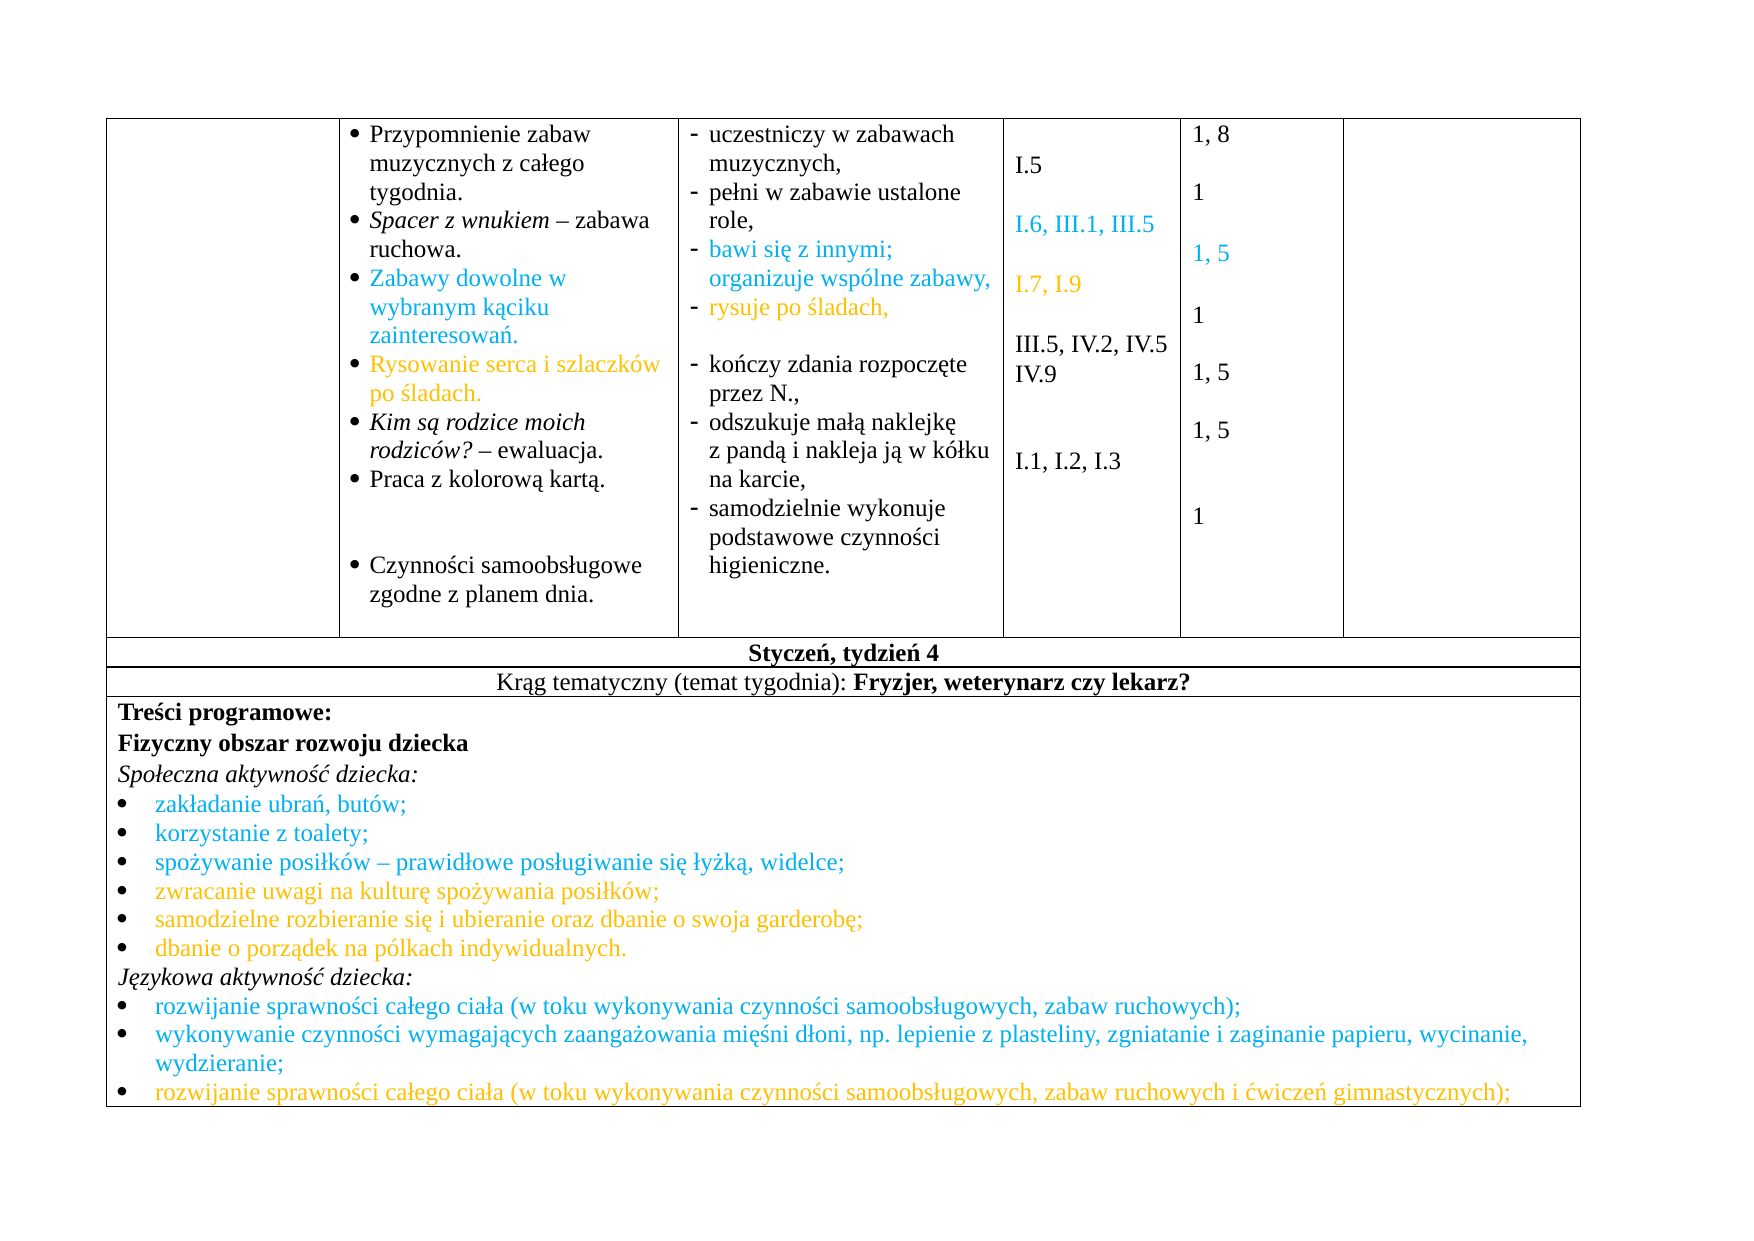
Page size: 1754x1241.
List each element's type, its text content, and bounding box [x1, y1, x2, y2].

table_cell [1344, 119, 1580, 637]
table_cell I.5 I.6, III.1, III.5 I.7, I.9 III.5, IV.2, IV.5 IV.9 I.1, I.2, I.3 [1004, 119, 1180, 637]
table_cell Meksykańska fala – zabawa powitalna (elementy Metody Ruchu Rozwijającego Weroniki Sherborne). Jak się dziś czujesz? – określanie nastroju. Prezent dla babci i dziadka – rozmowa tematyczna. Prezent – zabawa ruchowa. Zestaw ćwiczeń porannych nr 18 – rozwijanie motoryki dużej. Dla moich dziadków – zajęcia plastyczne. Pomagamy babci – zabawa ruchowa. Zabawy swobodne według zainteresowań dzieci. U babuni i dziadziusia – zabawy integracyjne. Zabawy na świeżym powietrzu: Kto pierwszy – zabawa ruchowa; spacer w okolicy przedszkola. Przypomnienie zabaw muzycznych z całego tygodnia. Spacer z wnukiem – zabawa ruchowa. Zabawy dowolne w wybranym kąciku zainteresowań. Rysowanie serca i szlaczków po śladach. Kim są rodzice moich rodziców? – ewaluacja. Praca z kolorową kartą. Czynności samoobsługowe zgodne z planem dnia. [340, 119, 678, 637]
table_cell Krąg tematyczny (temat tygodnia): Fryzjer, weterynarz czy lekarz? [107, 668, 1580, 696]
table_cell Dziecko: puszcza iskierkę na zasadzie tzw. meksykańskiej fali, określa swój nastrój na wachlarzu emocji i uzasadnia wybór, dzieli się swoim pomysłem, jakie prezenty sprawiły by radość babci i dziadkowi, wykonuje odpowiednią liczbę podskoków, uczestniczy w ćwiczeniach porannych, wykonuje pracę plastyczną, wie, że największą radość sprawiają prezenty wykonane samodzielnie, naśladują ruchem czynności związane z pracami, w których może pomóc babci, bawi się z innymi; organizuje wspólne zabawy, rozumie znaczenie komunikacji niewerbalnej, współpracuje z innymi dziećmi, uczestniczy w zabawie ruchowej; przestrzega zasad obowiązujących na spacerze, uczestniczy w zabawach muzycznych, pełni w zabawie ustalone role, bawi się z innymi; organizuje wspólne zabawy, rysuje po śladach, kończy zdania rozpoczęte przez N., odszukuje małą naklejkę z pandą i nakleja ją w kółku na karcie, samodzielnie wykonuje podstawowe czynności higieniczne. [679, 119, 1003, 637]
table_cell Treści programowe: Fizyczny obszar rozwoju dziecka Społeczna aktywność dziecka: zakładanie ubrań, butów; korzystanie z toalety; spożywanie posiłków – prawidłowe posługiwanie się łyżką, widelce; zwracanie uwagi na kulturę spożywania posiłków; samodzielne rozbieranie się i ubieranie oraz dbanie o swoja garderobę; dbanie o porządek na pólkach indywidualnych. Językowa aktywność dziecka: rozwijanie sprawności całego ciała (w toku wykonywania czynności samoobsługowych, zabaw ruchowych); wykonywanie czynności wymagających zaangażowania mięśni dłoni, np. lepienie z plasteliny, zgniatanie i zaginanie papieru, wycinanie, wydzieranie; rozwijanie sprawności całego ciała (w toku wykonywania czynności samoobsługowych, zabaw ruchowych i ćwiczeń gimnastycznych); wykonywanie czynności wymagających zaangażowania mięśni dłoni, np. lepienie z plasteliny, zgniatanie i zaginanie papieru, wycinanie, wydzieranie; rozwijanie koordynacji wzrokowo-ruchowej, np. powtarzanie ruchów innej osoby w czasie zabawy; wykonywanie czynności z dużym i małym napięciem mięśniowym w toku zabaw ruchowych i ćwiczeń plastycznych; rozwijanie koordynacji ruchowo-słuchowo-wzrokowej. Artystyczna aktywność dziecka: uczestniczenie w zabawach rytmicznych, ruchowych, pląsach przy muzyce; reagowanie na zmiany tempa i dynamiki utworu o dużym zróżnicowaniu; rytmiczne poruszanie się przy muzyce; uczestniczenie w zabawach konstrukcyjnych; uczestniczenie w zabawach angażujących kilka zmysłów jednocześnie; uczestniczenie w zabawach rytmicznych, ruchowych, pląsach przy muzyce; uczestniczenie w zabawach konstrukcyjno-technicznych, wykorzystujących doświadczenia zbierane podczas poznawania środowiska technicznego, np. składanie zabawek z oddzielonych części, budowanie różnych konstrukcji z klocków, przeżywanie radości z pozytywnych efektów swoich działań; budowanie z naturalnych materiałów (piasek, śnieg); konstruowanie z tworzywa przyrodniczego, korka, drutu, papieru, wełny. Ruchowa i zdrowotna aktywność dziecka: uczestniczenie w zabawach ruchowych: kształtujących postawę, orientacyjno-porządkowych, bieżnych, z elementami czworakowania, z elementami skoku, podskoku, z elementami toczenia, z elementami rzutu, chwytu, równoważnych, organizowanych metodą opowieści ruchowych, ze śpiewem; ubieranie się odpowiednio do warunków atmosferycznych występujących w danej porze roku; bezpieczne korzystanie ze sprzętu sportowego, urządzeń znajdujących się na placu zabaw; informowanie nauczyciela o wszystkich sytuacjach budzących wątpliwości i obawy; przebywanie na świeżym powietrzu: uczestniczenie w spacerach, zabawach; wybieranie bezpiecznego miejsca do zabawy; dbanie o higienę poprzez codzienne mycie całego ciała, mycie zębów po posiłkach, samodzielne korzystanie z toalety, mycie rąk, zwłaszcza po pobycie w toalecie i po zabawie na świeżym powietrzu, utrzymywanie w czystości odzieży, obuwia; zwracanie uwagi na estetyczny wygląd, samodzielne ubieranie się i rozbieranie, dbanie o rzeczy osobiste, codzienne zmienianie bielizny, nieużywanie cudzych grzebieni, szczotek, ręczników, zachowywanie porządku w miejscu zabawy; spożywanie posiłków w czystych naczyniach, przy estetycznie nakrytym stole; przestrzeganie zasad właściwego zachowania podczas spożywania posiłków; bezpieczne korzystanie ze sprzętu sportowego, urządzeń znajdujących się na placu zabaw; uczestniczenie w zabawach organizowanych w terenie (w ogrodzie przedszkolnym, w parku, na boisku) w różnych porach roku (na śniegu, w wodzie); dbanie o higienę poprzez codzienne mycie całego ciała, mycie zębów po posiłkach, samodzielne korzystanie z toalety, mycie rąk, zwłaszcza po pobycie w toalecie i po zabawie na świeżym powietrzu, utrzymywanie w czystości odzieży, obuwia; zwracanie uwagi na estetyczny wygląd, samodzielne ubieranie się i rozbieranie, dbanie o rzeczy osobiste, codzienne zmienianie bielizny, nieużywanie cudzych grzebieni, szczotek, ręczników, zachowywanie porządku w miejscu zabawy, pracy, nauki; przebywanie na świeżym powietrzu: uczestniczenie w spacerach, zabawach i ćwiczeniach ruchowych; uczestniczenie w ćwiczeniach gimnastycznych; ubieranie się odpowiednio do warunków atmosferycznych występujących w różnych porach roku (zapobieganie przegrzaniu i zmarznięciu); wyrabianie nawyków zdrowotnych, np. samodzielnego ubierania się, poprawnego korzystania z toalety, właściwego zachowania się przy stole, przestrzegania zasad bezpieczeństwa w toku zabaw ruchowych i innych; przeplatanie aktywności ruchowej z odpoczynkiem; bezpieczne korzystanie ze sprzętu sportowego, urządzeń znajdujących się na placu zabaw; informowanie nauczyciela o wszystkich sytuacjach budzących wątpliwości o obawy; naśladowanie ruchów wykonywanych przez nauczyciela, odtwarzanie ruchem całego ciała lub samych rak sposobów poruszania się zwierząt itp. Emocjonalny obszar rozwoju dziecka Społeczna aktywność dziecka: próby nazywania swoich emocji (np.: radość, smutek, złość, strach); próby określania swoich stanów emocjonalnych; nieprzeszkadzanie innym dzieciom w zabawie; podejmowanie prób wspólnych zabaw; dzielenie się zabawkami z innymi dziećmi; poznanie własnych możliwości przy wykonywaniu różnych czynności; wyrażanie i nazywanie różnych emocji podczas zabaw; dostrzeganie potrzeb innych, szanowanie ich; zapraszanie innych dzieci do wspólnej zabawy; cieszenie się z sukcesów innej osoby; szanowanie wytworów pracy innych oraz ich własności; dzielenie się wrażeniami, spostrzeżeniami z obserwacji danego zdarzenia, danej sytuacji; dzielenie się wrażeniami, spostrzeżeniami z obserwacji danego zdarzenia, danej sytuacji; zwracanie się o pomoc w trudnych sytuacjach. Społeczny obszar rozwoju dziecka Społeczna aktywność dziecka: określanie swoich cech fizycznych: wzrost (w odniesieniu do innych), kolor włosów, kolor oczu; współdecydowanie o sposobie wykonania danej czynności; poznawanie imion i nazwisk dzieci z grupy; przestrzeganie ustalonych umów i zasad regulujących współżycie w grupie; nieprzeszkadzanie innym dzieciom w zabawie; podejmowanie prób wspólnych zabaw; stosowanie form grzecznościowych względem siebie, a także osób dorosłych w każdej sytuacji (w domu, w przedszkolu, na ulicy); uczestniczenie we wspólnych zabawach; mówienie o swoich potrzebach; odpowiadanie na pytania; dzielenie się swoimi przeżyciami; współdecydowanie o sposobie wykonywania danej czynności; uczestniczenie w sytuacjach stwarzających możliwość wyboru, przewidywanie skutków zachowań, zwracanie uwagi na konsekwencje wynikające z danego wyboru; szukanie kompromisu w trudnych sprawach; przestrzeganie wspólnie ustalonych umów i zasad regulujących współżycie w grupie; dostrzeganie potrzeb innych, szanowanie ich; cieszenie się z sukcesów drugiej osoby; pomaganie kolegom w sytuacjach wywołujących smutek;` szanowanie wytworów pracy innych oraz ich własności; współdziałanie podczas zabaw, gier, tańców integracyjnych; unikanie zachowań agresywnych, powstrzymywanie ich, dążenie do kompromisu; uczestniczenie we wspólnych zabawach, np.: ruchowych, prowadzonych metodą Rudolfa Labana, Weroniki Sherborne, wspólne wykonywanie prac plastycznych; dzielenie się wrażeniami, spostrzeżeniami z obserwacji danego zdarzenia, danej sytuacji; odpowiadanie na zadane pytania, formułowanie własnych pytań; oglądanie zdjęć, ilustracji, słuchanie wierszy, opowiadań; odwoływanie się do własnych obserwacji w celu zwracania uwagi na piękno naszego kraju. Poznawczy obszar rozwoju dziecka Społeczna aktywność dziecka: określanie tego, co dziecko lubi robić; spacerowanie w pobliżu przedszkola; określanie tego, co dziecko robi dobrze; podejmowanie prób posługiwania się przyborami i narzędziami zgodnie z ich przeznaczeniem; opowiadanie o sobie w grupie rówieśniczej; podejmowanie prób posługiwania się przyborami i narzędziami zgodnie z ich przeznaczeniem; opowiadanie o sobie w grupie rówieśniczej. Językowa aktywność dziecka: słuchanie dźwięków dochodzących z otoczenia; uważne słuchanie rozmówcy; maszerowanie w rytmie muzyki lub w rytmie wystukiwanym na bębenku; wyrażanie swoich myśli, potrzeb, przeżyć w rozmowach z dorosłymi w codziennych sytuacjach; swobodne rozmowy na tematy bliskie dzieciom w kontaktach indywidualnych; wypowiadanie się na temat obrazka, ilustracji, wysłuchanego tekstu; naśladowanie zdań poprawnie formułowanych przez dorosłych; wypowiadanie się prostymi zdaniami; słuchanie wierszy, opowiadań, odpowiadanie na pytania dotyczące utworu literackiego; obserwowanie otoczenia, wymienianie jego elementów; wyszukiwanie takich samych przedmiotów, obrazków; sylabizowanie w toku zabaw, np. naśladowanie mowy robota, lalki; rozpoznawanie zapisu swojego imienia; stopniowe poznawanie określeń dotyczących położenia przedmiotów w przestrzeni; uczestniczenie w zabawach polegających na odtwarzaniu usłyszanych dźwięków, np. w zabawie w echo melodyczne, wokalne; aktywne słuchanie rozmówcy; wyklaskiwanie rytmicznych fragmentów piosenek; przekazywanie swoich odczuć, intencji w sposób werbalny i niewerbalny; stosowanie w wypowiedziach właściwych form fleksyjnych wszystkich odmiennych części mowy: czasownika, rzeczownika, zaimka, przymiotnika, liczebnika; wypowiadanie się złożonymi zdaniami, stosowanie kilkuzdaniowej wypowiedzi; odpowiadanie na pytania, poprawne formułowanie pytań; słuchanie zdań, wyodrębnianie w nich słów; liczenie słów w zdaniach; układanie zdań z określonej liczby słów; określanie kolejności słów w zdaniach; wyodrębnianie w słowach sylab, określanie ich kolejności; dzielenie słów na sylaby; liczenie sylab w słowach; tworzenie słów rozpoczynających się, kończących się daną sylabą; całościowe rozpoznawanie napisów umieszczonych w sali zajęć – nazw znajdujących się tam zabawek, kącików zainteresowań , roślin (sukcesywne ich wymienianie); rozpoznawanie liter drukowanych – małych i wielkich; tworzenie sylab z poznanych liter i ich odczytywanie; wykonywanie ćwiczeń rozwijających orientację przestrzenną (przygotowanie do czytanie od lewej strony do prawej). Artystyczna aktywność dziecka: słuchanie piosenek w wykonaniu nauczyciela; nauka prostych piosenek fragmentami metodą ze słuchu; uczestniczenie w zabawach rytmicznych, ruchowych; reagowanie na zmiany tempa i dynamiki utworu o dużym zróżnicowaniu; rytmiczne poruszanie się przy muzyce; tworzenie galerii prac plastycznych dzieci; uczestniczenie w zabawach naśladowczych; uczestniczenie w zabawach konstrukcyjnych; słuchanie piosenek w wykonaniu nauczyciela oraz nagrań; uczestniczenie w zabawach rytmicznych, ruchowych, pląsach przy muzyce; nauka piosenek fragmentami, metodą ze słuchu; śpiewanie piosenek – zbiorowe i indywidualne; wykorzystywanie naturalnych efektów perkusyjnych (klaskania, tupania, stukania…) do akompaniamentu podczas słuchania lub śpiewania piosenek; poznawanie wyglądu instrumentów perkusyjnych: kołatki, grzechotki, bębenka, trójkąta, talerzy, drewienek, i sposobu gry na nich wykonywanie akompaniamentu do piosenek na instrumentach perkusyjnych oraz innych przedmiotach – indywidualnie lub grupowo (tworzenie orkiestry); uczestniczenie w zabawach rytmicznych, ruchowych, pląsach przy muzyce; reagowanie na zmiany tempa i dynamiki utworu; rysowanie, malowanie farbami plakatowymi, akwarelami z użyciem palców lub pędzli, na różnym podłożu; wycinanie, wydzieranie z różnego materiału, obrysowywanie szablonów, lepienie z gliny, plasteliny, masy solnej i papierowej, modeliny, naklejanie, ugniatanie itd.; odczuwanie radości z tworzenia, działania plastycznego; wyrażanie swoich przeżyć wewnętrznych, uczuć poprzez różne formy ekspresji: słowną, ruchową, plastyczną, muzyczną. Aktywność poznawcza: uczestniczenie w zabawach organizowanych przez nauczyciela, dających dziecku satysfakcję i radość; podejmowanie zabaw inicjowanych przez nauczyciela, rozwijających zainteresowania dzieci; określanie położenia przedmiotów w przestrzeni; stosowanie określeń: na, pod, przed, za, wysoko, nisko; porządkowanie jednorodnych obiektów w otoczeniu na podstawie różnic występujących między nimi; uczestniczenie w zabawach rozwijających: aktywność badawczą, umiejętność rozwiazywania problemów, myślenie, wyobrażenia, umiejętność klasyfikowania, uogólniania, rozumowania przyczynowo-skutkowego, poznawania samego siebie; dostrzeganie w toku zabaw potrzeb dzieci o zróżnicowanych możliwościach fizycznych i intelektualnych; nauka na pamięć wierszy i piosenek treściowo bliskich dzieciom oraz sytuacjom, z jaki się spotykają; uczestniczenie w zabawach, ćwiczeniach, pracach plastycznych, rozmowach, słuchaniu wierszy, opowiadań sprzyjających koncentracji uwagi; uczestniczenie w różnego rodzaju zabawach twórczych (tematycznych, konstrukcyjnych, ruchowych, z elementem pantomimy itd.); rozwijanie myślenia logicznego poprzez: zadawanie pytań, rozwijanie myślenia przyczynowo-skutkowego, określanie kolejności zdarzeń w różnych naturalnych sytuacjach, historyjkach, zauważanie wokół siebie zmian odwracalnych (np. wycieranie gumką wyrazu napisanego ołówkiem na kartce) i nieodwracalnych (np. rozbicie kubka) oraz cyklicznych (np. pory roku); łączenie przedmiotów w grupy na podstawie cechy percepcyjnej, np. barwy, wielkości, kształtu, a następnie cech funkcyjnych; klasyfikowanie przedmiotów pod względem jednej cechy; rozróżnianie błędnego liczenia od poprawnego; porównywanie szacunkowe liczebności zbiorów, np. poprzez łączenie w pary ich elementów, nakładanie ich na siebie; nazywanie figur geometrycznych; rozwijanie wyobraźni przestrzennej (np. poprzez zastosowanie przestrzennych technik plastycznych, takich jak: konstruowanie, modelowanie itp., oraz pozostawienie swobody w zagospodarowaniu przestrzeni kartki w toku rysowania); wyszukiwanie takich samych przedmiotów, obrazków, symboli graficznych; składanie pociętych obrazków w całość bez wzoru. Program wychowania przedszkolnego, Grupa MAC S.A. 2020 (s. 41–45, 46–48, 50, 52–54, 56, 57, 59–60, 61–62, 65, 66–67, 68, 71–72, 73, 79). [107, 697, 1580, 1106]
table_cell Styczeń, tydzień 4 [107, 638, 1580, 666]
table_cell 1, 8 1 1, 5 1 1, 5 1, 5 1 [1181, 119, 1343, 637]
table_cell [107, 119, 339, 637]
